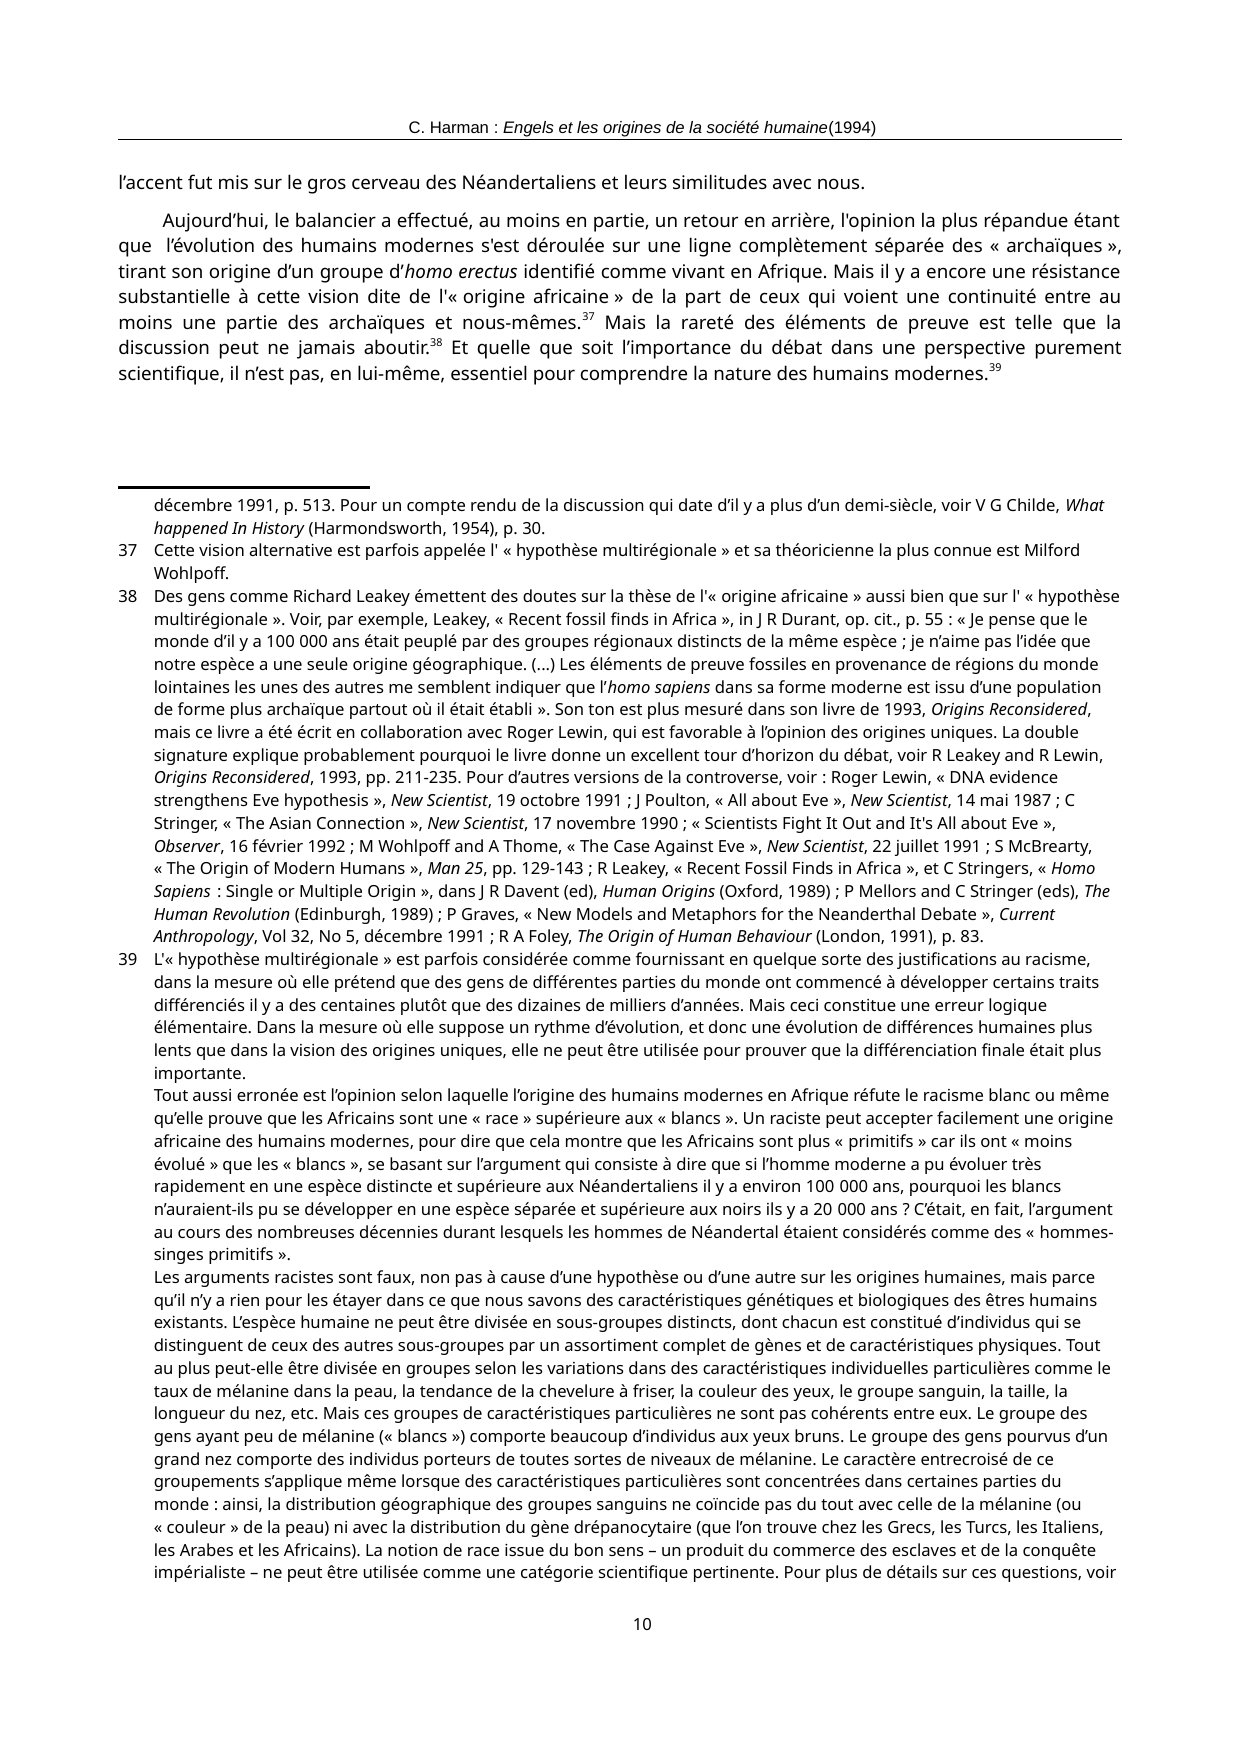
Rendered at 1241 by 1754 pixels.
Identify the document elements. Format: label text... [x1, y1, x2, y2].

text l’accent fut mis sur le gros cerveau des Néandertaliens et leurs similitudes avec nous. [118, 169, 1122, 194]
text Aujourd’hui, le balancier a effectué, au moins en partie, un retour en arrière, l'opinion la plus répandue étant que l’évolution des humains modernes s'est déroulée sur une ligne complètement séparée des « archaïques », tirant son origine d’un groupe d’homo erectus identifié comme vivant en Afrique. Mais il y a encore une résistance substantielle à cette vision dite de l'« origine africaine » de la part de ceux qui voient une continuité entre au moins une partie des archaïques et nous-mêmes. Mais la rareté des éléments de preuve est telle que la discussion peut ne jamais aboutir. Et quelle que soit l’importance du débat dans une perspective purement scientifique, il n’est pas, en lui-même, essentiel pour comprendre la nature des humains modernes. [118, 207, 1122, 386]
text L'« hypothèse multirégionale » est parfois considérée comme fournissant en quelque sorte des justifications au racisme, dans la mesure où elle prétend que des gens de différentes parties du monde ont commencé à développer certains traits différenciés il y a des centaines plutôt que des dizaines de milliers d’années. Mais ceci constitue une erreur logique élémentaire. Dans la mesure où elle suppose un rythme d’évolution, et donc une évolution de différences humaines plus lents que dans la vision des origines uniques, elle ne peut être utilisée pour prouver que la différenciation finale était plus importante. Tout aussi erronée est l’opinion selon laquelle l’origine des humains modernes en Afrique réfute le racisme blanc ou même qu’elle prouve que les Africains sont une « race » supérieure aux « blancs ». Un raciste peut accepter facilement une origine africaine des humains modernes, pour dire que cela montre que les Africains sont plus « primitifs » car ils ont « moins évolué » que les « blancs », se basant sur l’argument qui consiste à dire que si l’homme moderne a pu évoluer très rapidement en une espèce distincte et supérieure aux Néandertaliens il y a environ 100 000 ans, pourquoi les blancs n’auraient-ils pu se développer en une espèce séparée et supérieure aux noirs ils y a 20 000 ans ? C’était, en fait, l’argument au cours des nombreuses décennies durant lesquels les hommes de Néandertal étaient considérés comme des « hommes-singes primitifs ». Les arguments racistes sont faux, non pas à cause d’une hypothèse ou d’une autre sur les origines humaines, mais parce qu’il n’y a rien pour les étayer dans ce que nous savons des caractéristiques génétiques et biologiques des êtres humains existants. L’espèce humaine ne peut être divisée en sous-groupes distincts, dont chacun est constitué d’individus qui se distinguent de ceux des autres sous-groupes par un assortiment complet de gènes et de caractéristiques physiques. Tout au plus peut-elle être divisée en groupes selon les variations dans des caractéristiques individuelles particulières comme le taux de mélanine dans la peau, la tendance de la chevelure à friser, la couleur des yeux, le groupe sanguin, la taille, la longueur du nez, etc. Mais ces groupes de caractéristiques particulières ne sont pas cohérents entre eux. Le groupe des gens ayant peu de mélanine (« blancs ») comporte beaucoup d’individus aux yeux bruns. Le groupe des gens pourvus d’un grand nez comporte des individus porteurs de toutes sortes de niveaux de mélanine. Le caractère entrecroisé de ce groupements s’applique même lorsque des caractéristiques particulières sont concentrées dans certaines parties du monde : ainsi, la distribution géographique des groupes sanguins ne coïncide pas du tout avec celle de la mélanine (ou « couleur » de la peau) ni avec la distribution du gène drépanocytaire (que l’on trouve chez les Grecs, les Turcs, les Italiens, les Arabes et les Africains). La notion de race issue du bon sens – un produit du commerce des esclaves et de la conquête impérialiste – ne peut être utilisée comme une catégorie scientifique pertinente. Pour plus de détails sur ces questions, voir [118, 948, 1122, 1583]
text Cette vision alternative est parfois appelée l' « hypothèse multirégionale » et sa théoricienne la plus connue est Milford Wohlpoff. [118, 539, 1122, 584]
text Des gens comme Richard Leakey émettent des doutes sur la thèse de l'« origine africaine » aussi bien que sur l' « hypothèse multirégionale ». Voir, par exemple, Leakey, « Recent fossil finds in Africa », in J R Durant, op. cit., p. 55 : « Je pense que le monde d’il y a 100 000 ans était peuplé par des groupes régionaux distincts de la même espèce ; je n’aime pas l’idée que notre espèce a une seule origine géographique. (...) Les éléments de preuve fossiles en provenance de régions du monde lointaines les unes des autres me semblent indiquer que l’homo sapiens dans sa forme moderne est issu d’une population de forme plus archaïque partout où il était établi ». Son ton est plus mesuré dans son livre de 1993, Origins Reconsidered, mais ce livre a été écrit en collaboration avec Roger Lewin, qui est favorable à l’opinion des origines uniques. La double signature explique probablement pourquoi le livre donne un excellent tour d’horizon du débat, voir R Leakey and R Lewin, Origins Reconsidered, 1993, pp. 211-235. Pour d’autres versions de la controverse, voir : Roger Lewin, « DNA evidence strengthens Eve hypothesis », New Scientist, 19 octobre 1991 ; J Poulton, « All about Eve », New Scientist, 14 mai 1987 ; C Stringer, « The Asian Connection », New Scientist, 17 novembre 1990 ; « Scientists Fight It Out and It's All about Eve », Observer, 16 février 1992 ; M Wohlpoff and A Thome, « The Case Against Eve », New Scientist, 22 juillet 1991 ; S McBrearty, « The Origin of Modern Humans », Man 25, pp. 129-143 ; R Leakey, « Recent Fossil Finds in Africa », et C Stringers, « Homo Sapiens : Single or Multiple Origin », dans J R Davent (ed), Human Origins (Oxford, 1989) ; P Mellors and C Stringer (eds), The Human Revolution (Edinburgh, 1989) ; P Graves, « New Models and Metaphors for the Neanderthal Debate », Current Anthropology, Vol 32, No 5, décembre 1991 ; R A Foley, The Origin of Human Behaviour (London, 1991), p. 83. [118, 584, 1122, 948]
text décembre 1991, p. 513. Pour un compte rendu de la discussion qui date d’il y a plus d’un demi-siècle, voir V G Childe, What happened In History (Harmondsworth, 1954), p. 30. [118, 493, 1122, 539]
